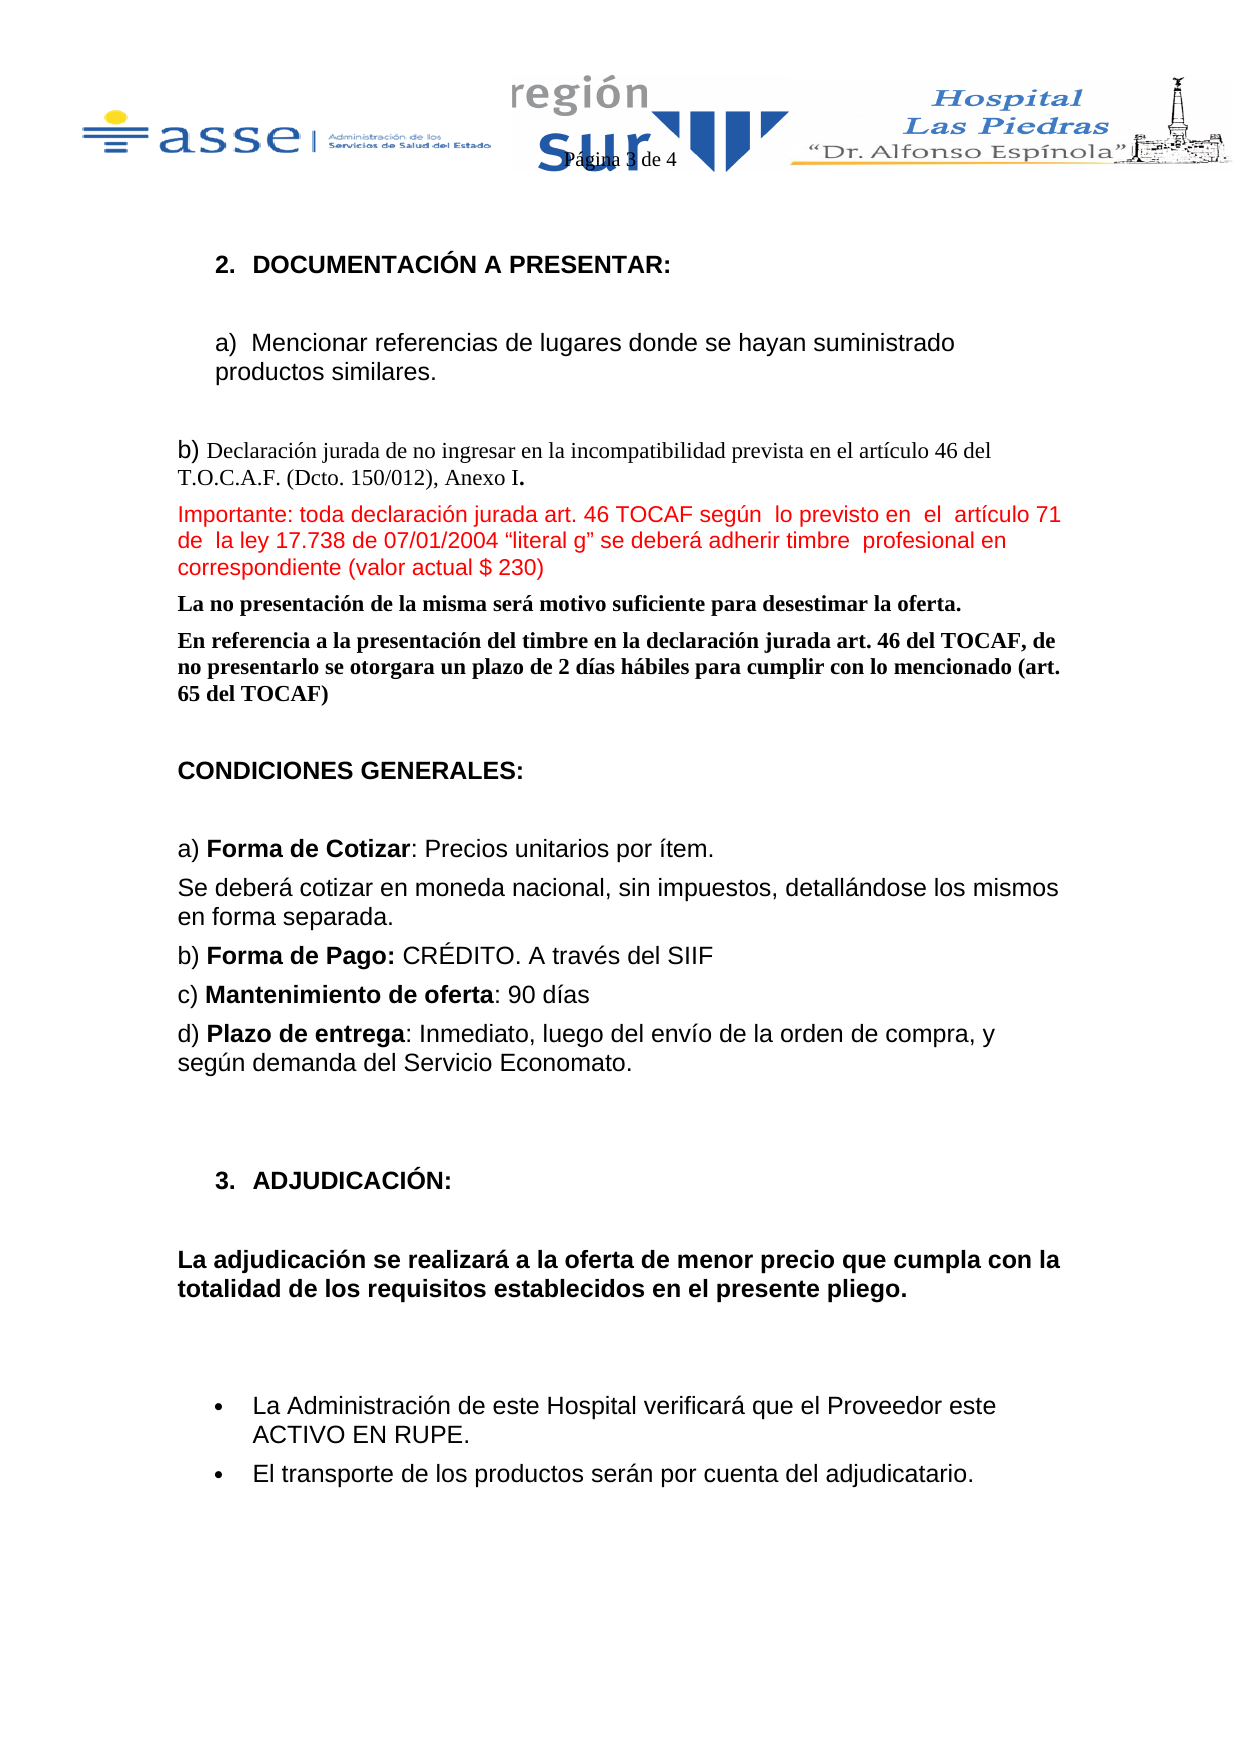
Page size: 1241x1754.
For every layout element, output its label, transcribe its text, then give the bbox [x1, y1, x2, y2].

text CONDICIONES GENERALES: [177, 756, 1063, 784]
text b) Declaración jurada de no ingresar en la incompatibilidad prevista en el artículo 46 del T.O.C.A.F. (Dcto. 150/012), Anexo I. [177, 435, 1063, 490]
text En referencia a la presentación del timbre en la declaración jurada art. 46 del TOCAF, de no presentarlo se otorgara un plazo de 2 días hábiles para cumplir con lo mencionado (art. 65 del TOCAF) [177, 627, 1063, 706]
text a) Forma de Cotizar: Precios unitarios por ítem. [177, 834, 1063, 863]
list ADJUDICACIÓN: [215, 1166, 1063, 1194]
text La adjudicación se realizará a la oferta de menor precio que cumpla con la totalidad de los requisitos establecidos en el presente pliego. [177, 1244, 1063, 1302]
list El transporte de los productos serán por cuenta del adjudicatario. [215, 1459, 1063, 1488]
text Importante: toda declaración jurada art. 46 TOCAF según lo previsto en el artículo 71 de la ley 17.738 de 07/01/2004 “literal g” se deberá adherir timbre profesional en correspondiente (valor actual $ 230) [177, 501, 1063, 580]
text La no presentación de la misma será motivo suficiente para desestimar la oferta. [177, 590, 1063, 617]
text Se deberá cotizar en moneda nacional, sin impuestos, detallándose los mismos en forma separada. [177, 873, 1063, 931]
text b) Forma de Pago: CRÉDITO. A través del SIIF [177, 941, 1063, 970]
picture [67, 75, 1233, 172]
text c) Mantenimiento de oferta: 90 días [177, 980, 1063, 1009]
list Mencionar referencias de lugares donde se hayan suministrado productos similares. [215, 328, 1063, 386]
text d) Plazo de entrega: Inmediato, luego del envío de la orden de compra, y según demanda del Servicio Economato. [177, 1019, 1063, 1077]
list La Administración de este Hospital verificará que el Proveedor este ACTIVO EN RUPE. [215, 1391, 1063, 1449]
list DOCUMENTACIÓN A PRESENTAR: [215, 250, 1063, 278]
